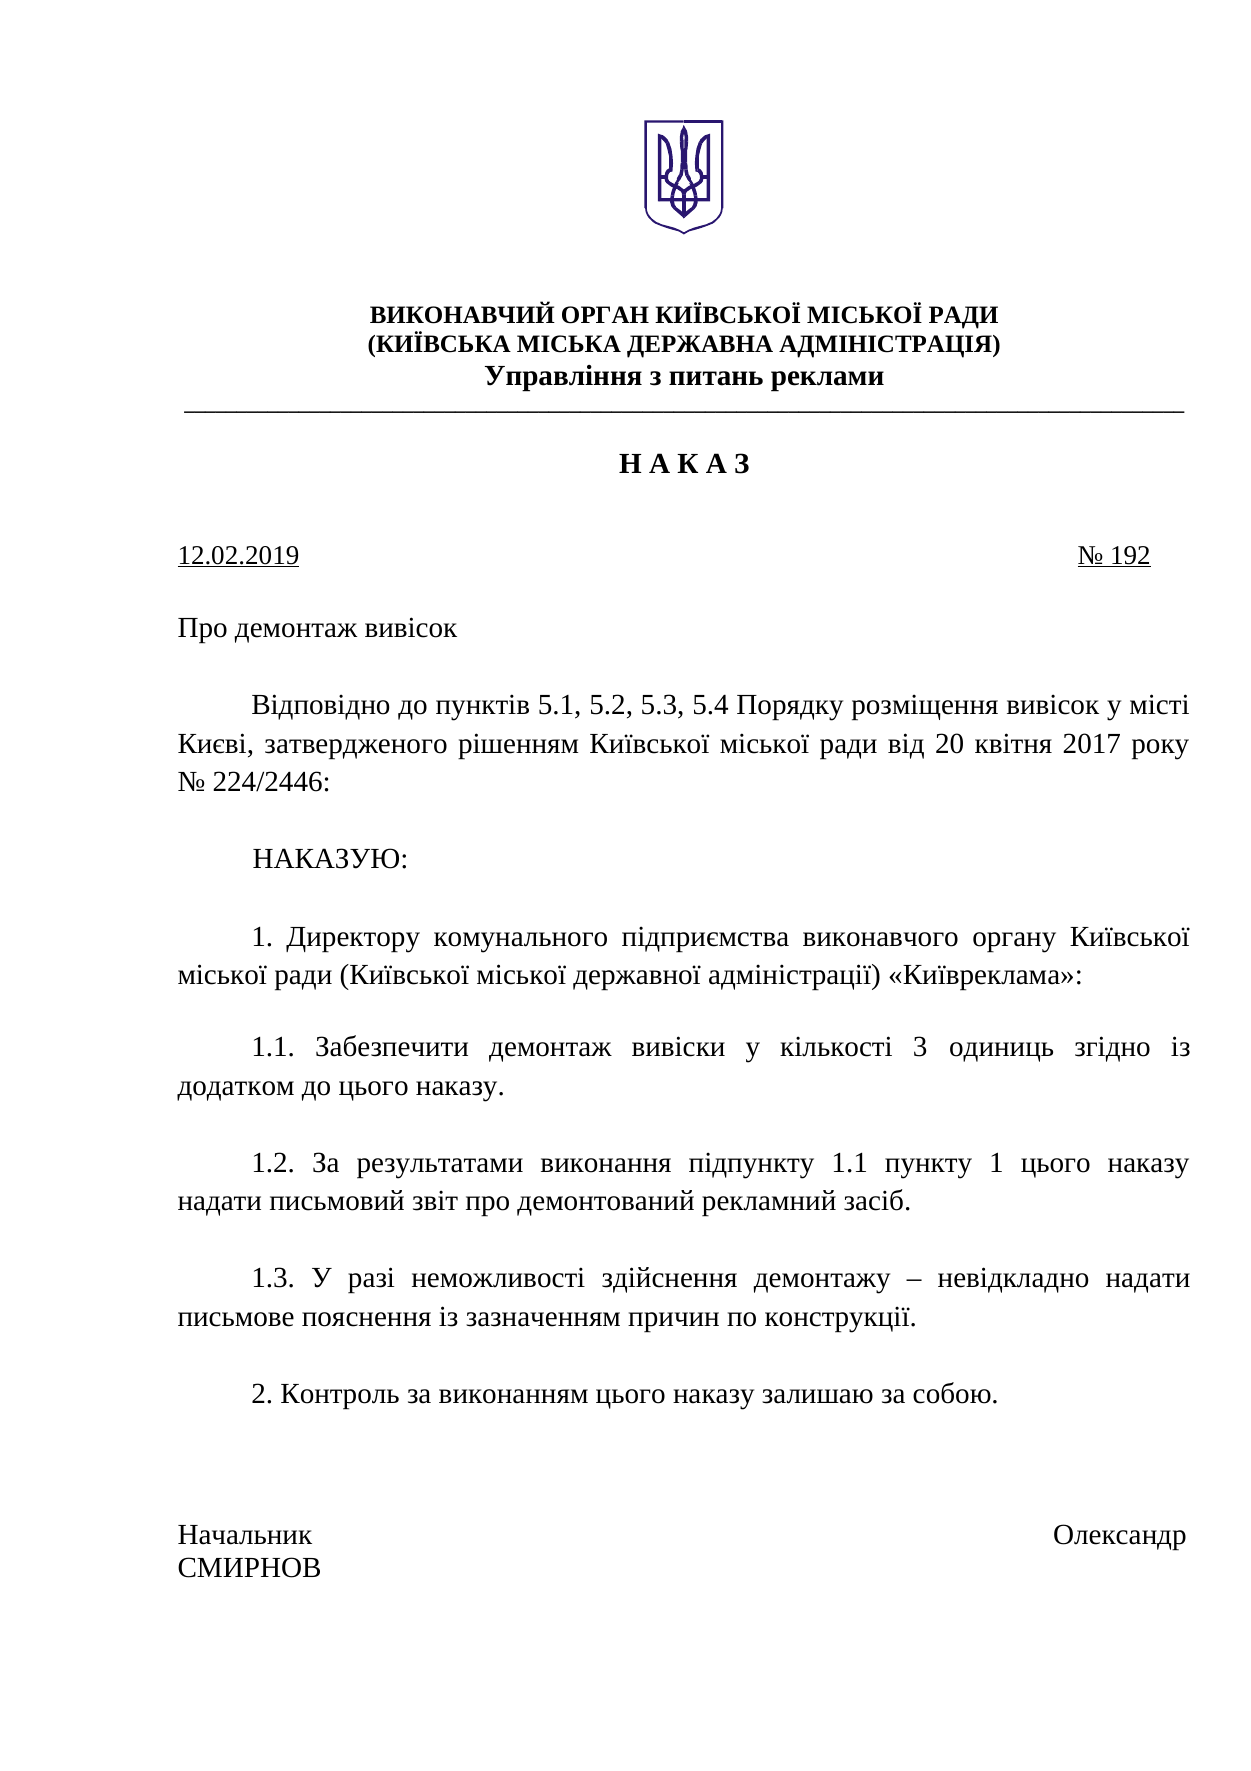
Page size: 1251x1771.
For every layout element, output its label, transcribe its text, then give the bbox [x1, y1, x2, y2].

text 12.02.2019 № 192 [177, 539, 1191, 570]
text Про демонтаж вивісок [177, 610, 1191, 644]
subtitle Начальник Олександр СМИРНОВ [177, 1517, 1191, 1584]
text 1. Директору комунального підприємства виконавчого органу Київської міської ради (Київської міської державної адміністрації) «Київреклама»: [177, 919, 1191, 991]
subtitle Н А К А З [177, 447, 1191, 480]
title (КИЇВСЬКА МІСЬКА ДЕРЖАВНА АДМІНІСТРАЦІЯ) [177, 329, 1191, 358]
text 1.1. Забезпечити демонтаж вивіски у кількості 3 одиниць згідно із додатком до цього наказу. [177, 1029, 1191, 1101]
text 1.3. У разі неможливості здійснення демонтажу – невідкладно надати письмове пояснення із зазначенням причин по конструкції. [177, 1261, 1191, 1333]
subtitle ________________________________________________________________________________________________ [177, 391, 1191, 415]
subtitle Управління з питань реклами [177, 358, 1191, 391]
title ВИКОНАВЧИЙ ОРГАН КИЇВСЬКОЇ МІСЬКОЇ РАДИ [177, 300, 1191, 329]
text Відповідно до пунктів 5.1, 5.2, 5.3, 5.4 Порядку розміщення вивісок у місті Києві, затвердженого рішенням Київської міської ради від 20 квітня 2017 року № 224/2446: [177, 687, 1191, 798]
text 2. Контроль за виконанням цього наказу залишаю за собою. [177, 1376, 1191, 1410]
text 1.2. За результатами виконання підпункту 1.1 пункту 1 цього наказу надати письмовий звіт про демонтований рекламний засіб. [177, 1145, 1191, 1217]
text НАКАЗУЮ: [177, 842, 1191, 875]
